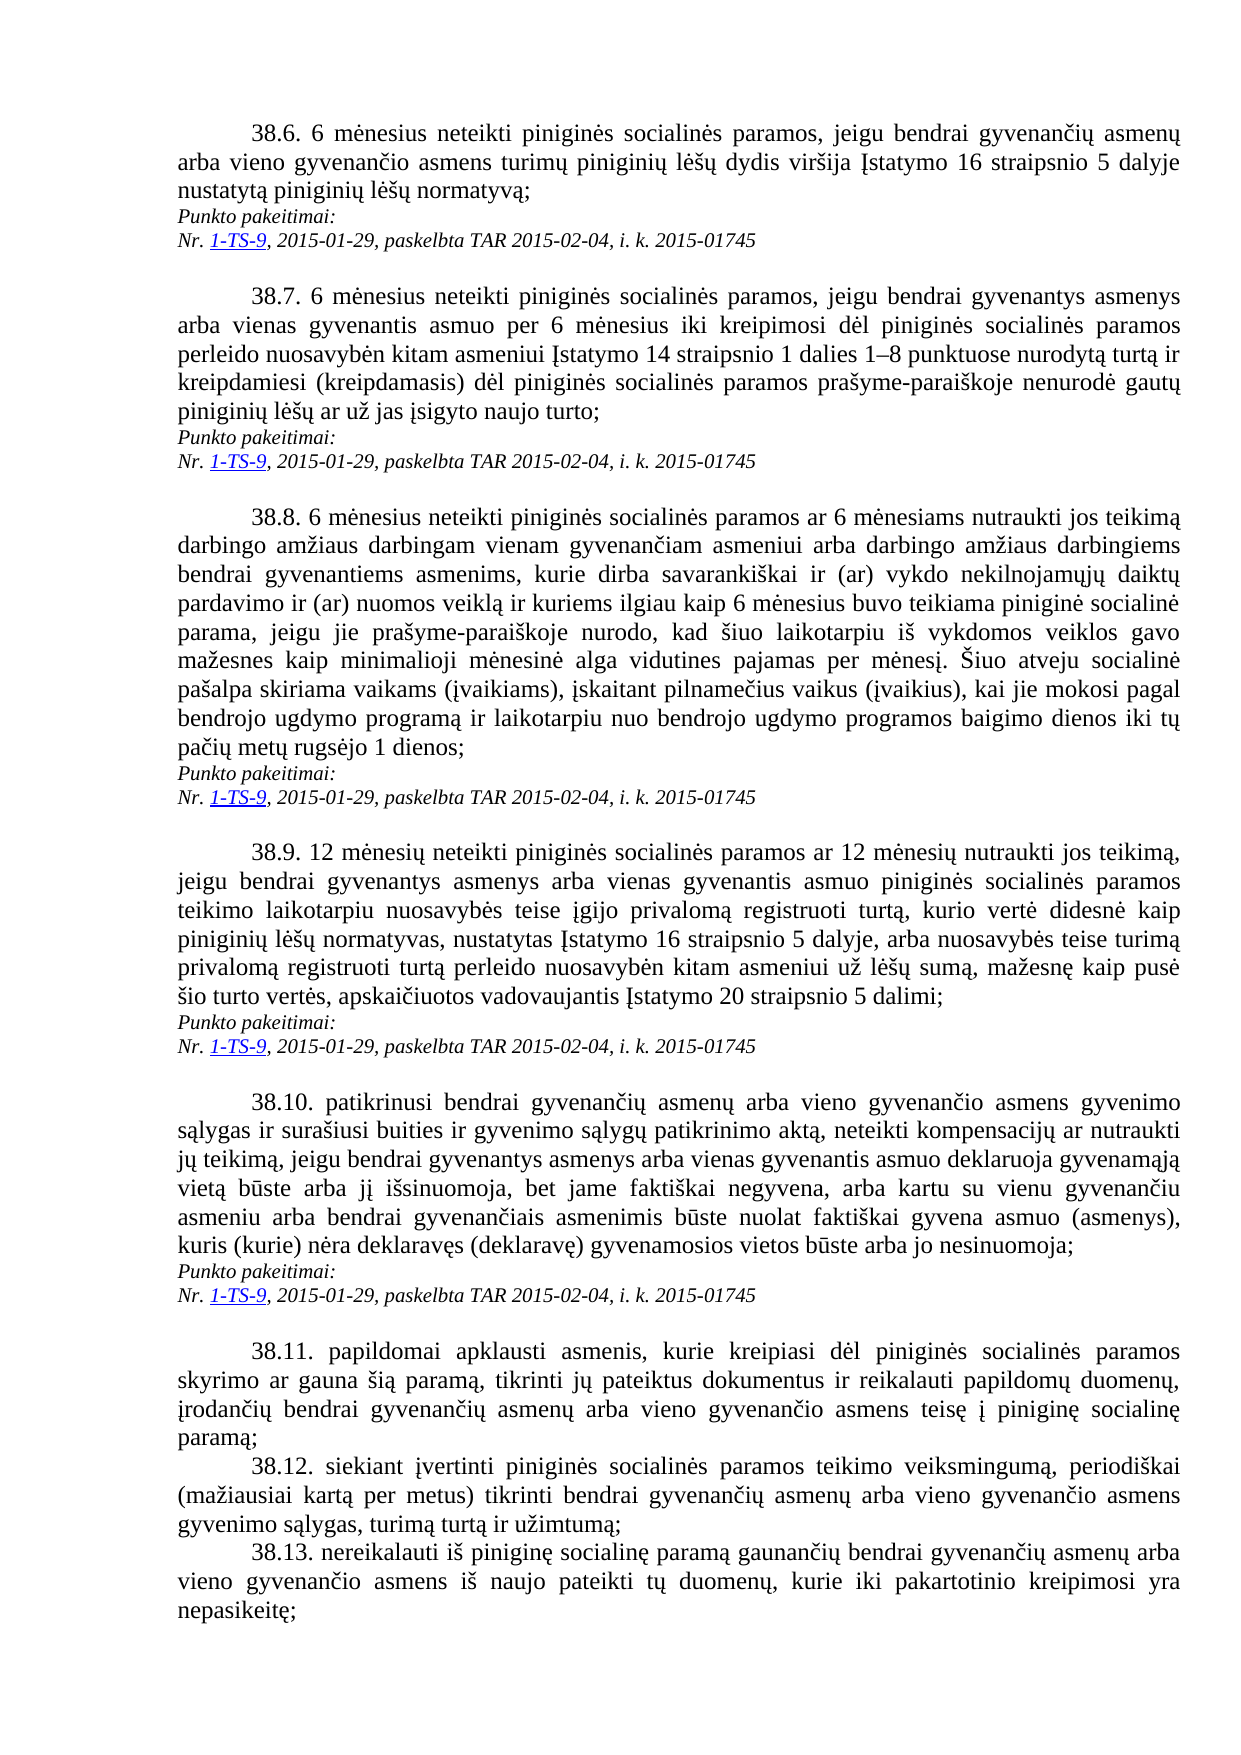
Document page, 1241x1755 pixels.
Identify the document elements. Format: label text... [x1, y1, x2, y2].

text 38.13. nereikalauti iš piniginę socialinę paramą gaunančių bendrai gyvenančių asmenų arba vieno gyvenančio asmens iš naujo pateikti tų duomenų, kurie iki pakartotinio kreipimosi yra nepasikeitę; [177, 1537, 1181, 1624]
text Nr. 1-TS-9, 2015-01-29, paskelbta TAR 2015-02-04, i. k. 2015-01745 [177, 449, 1181, 473]
text Punkto pakeitimai: [177, 204, 1181, 228]
text 38.10. patikrinusi bendrai gyvenančių asmenų arba vieno gyvenančio asmens gyvenimo sąlygas ir surašiusi buities ir gyvenimo sąlygų patikrinimo aktą, neteikti kompensacijų ar nutraukti jų teikimą, jeigu bendrai gyvenantys asmenys arba vienas gyvenantis asmuo deklaruoja gyvenamąją vietą būste arba jį išsinuomoja, bet jame faktiškai negyvena, arba kartu su vienu gyvenančiu asmeniu arba bendrai gyvenančiais asmenimis būste nuolat faktiškai gyvena asmuo (asmenys), kuris (kurie) nėra deklaravęs (deklaravę) gyvenamosios vietos būste arba jo nesinuomoja; [177, 1087, 1181, 1259]
text Punkto pakeitimai: [177, 1010, 1181, 1034]
text Punkto pakeitimai: [177, 761, 1181, 785]
text 38.7. 6 mėnesius neteikti piniginės socialinės paramos, jeigu bendrai gyvenantys asmenys arba vienas gyvenantis asmuo per 6 mėnesius iki kreipimosi dėl piniginės socialinės paramos perleido nuosavybėn kitam asmeniui Įstatymo 14 straipsnio 1 dalies 1–8 punktuose nurodytą turtą ir kreipdamiesi (kreipdamasis) dėl piniginės socialinės paramos prašyme-paraiškoje nenurodė gautų piniginių lėšų ar už jas įsigyto naujo turto; [177, 281, 1181, 425]
text Nr. 1-TS-9, 2015-01-29, paskelbta TAR 2015-02-04, i. k. 2015-01745 [177, 785, 1181, 809]
text 38.11. papildomai apklausti asmenis, kurie kreipiasi dėl piniginės socialinės paramos skyrimo ar gauna šią paramą, tikrinti jų pateiktus dokumentus ir reikalauti papildomų duomenų, įrodančių bendrai gyvenančių asmenų arba vieno gyvenančio asmens teisę į piniginę socialinę paramą; [177, 1336, 1181, 1451]
text 38.6. 6 mėnesius neteikti piniginės socialinės paramos, jeigu bendrai gyvenančių asmenų arba vieno gyvenančio asmens turimų piniginių lėšų dydis viršija Įstatymo 16 straipsnio 5 dalyje nustatytą piniginių lėšų normatyvą; [177, 118, 1181, 204]
text 38.8. 6 mėnesius neteikti piniginės socialinės paramos ar 6 mėnesiams nutraukti jos teikimą darbingo amžiaus darbingam vienam gyvenančiam asmeniui arba darbingo amžiaus darbingiems bendrai gyvenantiems asmenims, kurie dirba savarankiškai ir (ar) vykdo nekilnojamųjų daiktų pardavimo ir (ar) nuomos veiklą ir kuriems ilgiau kaip 6 mėnesius buvo teikiama piniginė socialinė parama, jeigu jie prašyme-paraiškoje nurodo, kad šiuo laikotarpiu iš vykdomos veiklos gavo mažesnes kaip minimalioji mėnesinė alga vidutines pajamas per mėnesį. Šiuo atveju socialinė pašalpa skiriama vaikams (įvaikiams), įskaitant pilnamečius vaikus (įvaikius), kai jie mokosi pagal bendrojo ugdymo programą ir laikotarpiu nuo bendrojo ugdymo programos baigimo dienos iki tų pačių metų rugsėjo 1 dienos; [177, 502, 1181, 761]
text Nr. 1-TS-9, 2015-01-29, paskelbta TAR 2015-02-04, i. k. 2015-01745 [177, 1283, 1181, 1307]
text 38.9. 12 mėnesių neteikti piniginės socialinės paramos ar 12 mėnesių nutraukti jos teikimą, jeigu bendrai gyvenantys asmenys arba vienas gyvenantis asmuo piniginės socialinės paramos teikimo laikotarpiu nuosavybės teise įgijo privalomą registruoti turtą, kurio vertė didesnė kaip piniginių lėšų normatyvas, nustatytas Įstatymo 16 straipsnio 5 dalyje, arba nuosavybės teise turimą privalomą registruoti turtą perleido nuosavybėn kitam asmeniui už lėšų sumą, mažesnę kaip pusė šio turto vertės, apskaičiuotos vadovaujantis Įstatymo 20 straipsnio 5 dalimi; [177, 837, 1181, 1010]
text Punkto pakeitimai: [177, 425, 1181, 449]
text Nr. 1-TS-9, 2015-01-29, paskelbta TAR 2015-02-04, i. k. 2015-01745 [177, 1034, 1181, 1058]
text Nr. 1-TS-9, 2015-01-29, paskelbta TAR 2015-02-04, i. k. 2015-01745 [177, 228, 1181, 252]
text Punkto pakeitimai: [177, 1259, 1181, 1283]
text 38.12. siekiant įvertinti piniginės socialinės paramos teikimo veiksmingumą, periodiškai (mažiausiai kartą per metus) tikrinti bendrai gyvenančių asmenų arba vieno gyvenančio asmens gyvenimo sąlygas, turimą turtą ir užimtumą; [177, 1451, 1181, 1537]
